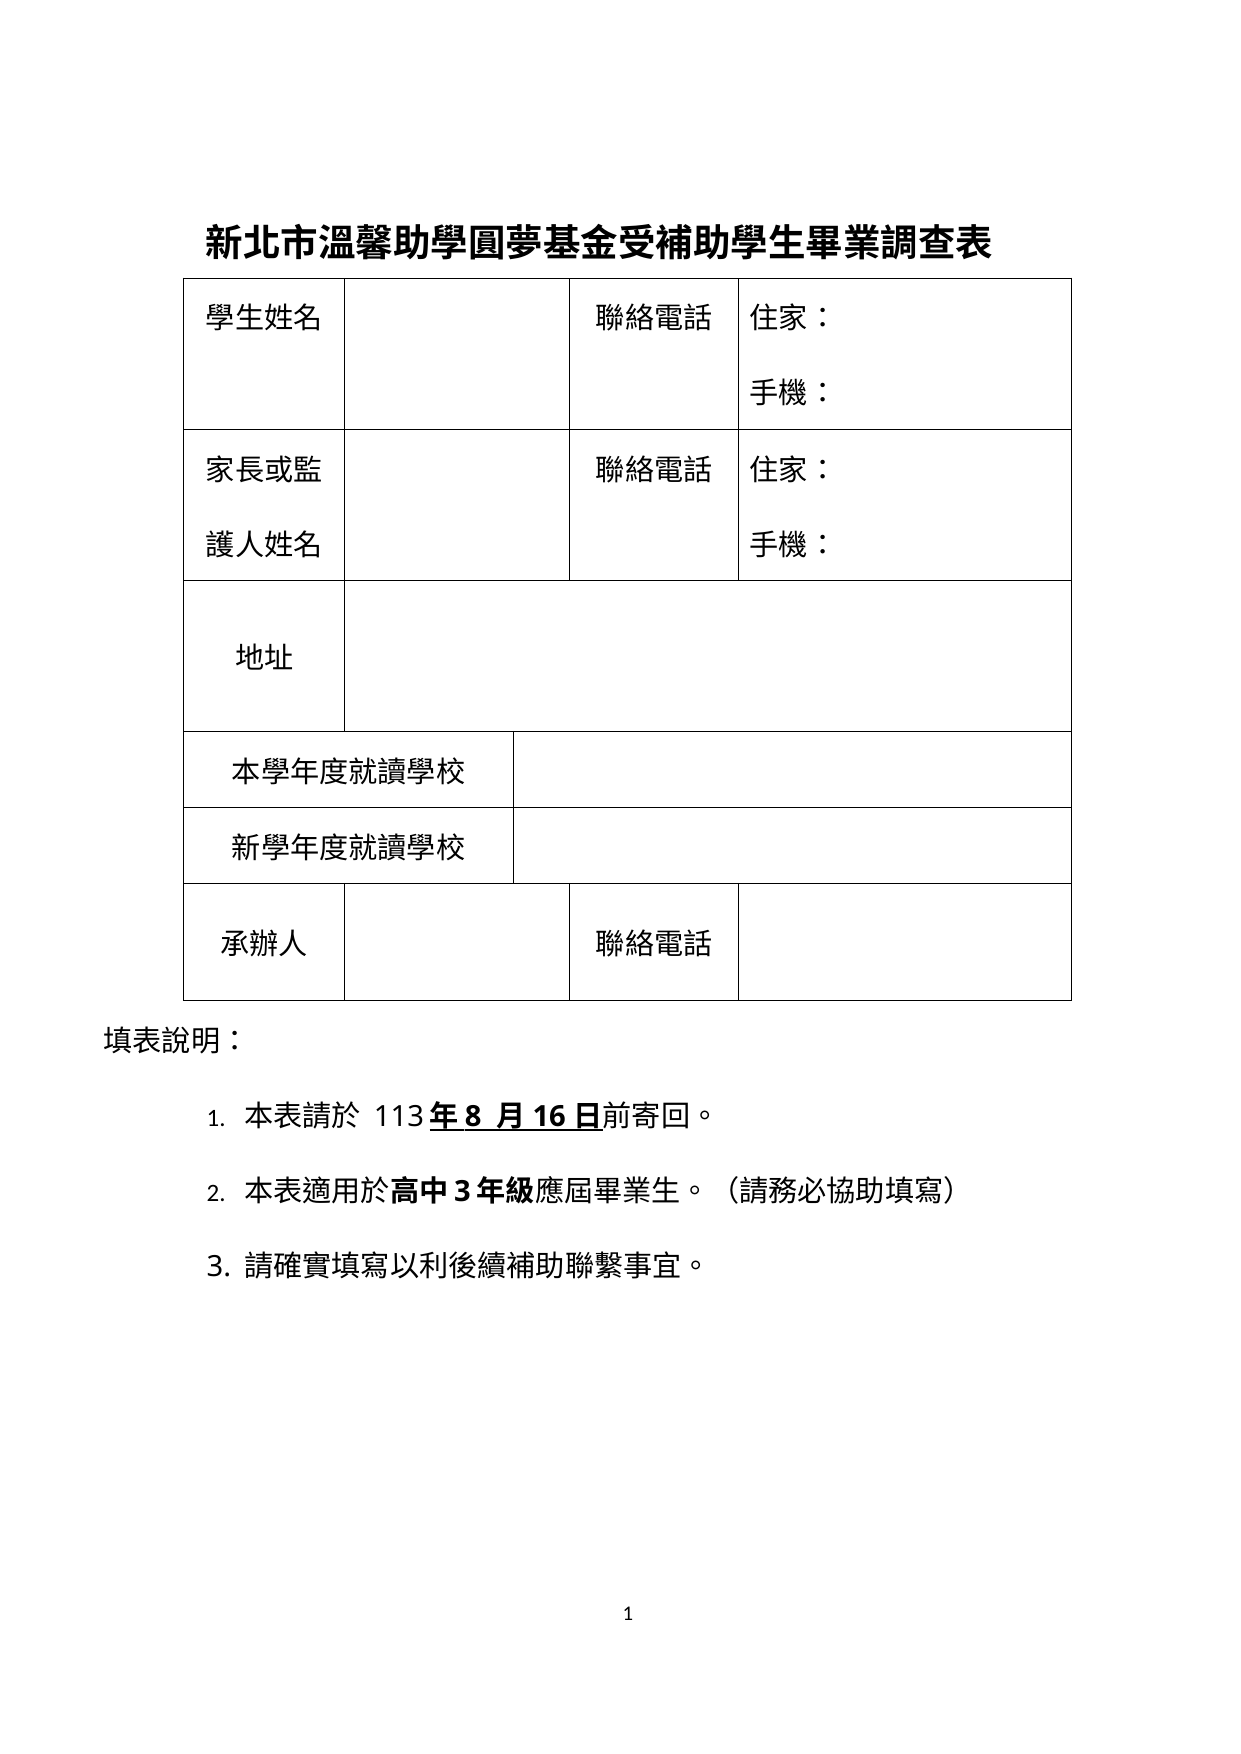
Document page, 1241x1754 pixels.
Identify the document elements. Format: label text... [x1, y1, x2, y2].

table_cell 新學年度就讀學校 [184, 808, 513, 883]
table_cell 聯絡電話 [570, 884, 738, 1000]
text 新北市溫馨助學圓夢基金受補助學生畢業調查表 [47, 203, 1152, 278]
table_cell [345, 430, 569, 580]
table_cell [514, 808, 1071, 883]
table_cell 家長或監護人姓名 [184, 430, 344, 580]
list 本表適用於高中3年級應屆畢業生。（請務必協助填寫） [206, 1151, 1152, 1226]
table_cell 地址 [184, 581, 344, 731]
table_cell 聯絡電話 [570, 430, 738, 580]
table_cell 承辦人 [184, 884, 344, 1000]
table_cell [514, 732, 1071, 807]
text 填表說明： [103, 1001, 1152, 1076]
table_header 學生姓名 [184, 279, 344, 429]
table_cell [739, 884, 1071, 1000]
table_cell [345, 884, 569, 1000]
table_cell 住家： 手機： [739, 430, 1071, 580]
table_header 住家： 手機： [739, 279, 1071, 429]
table_header 聯絡電話 [570, 279, 738, 429]
table_header [345, 279, 569, 429]
table_cell 本學年度就讀學校 [184, 732, 513, 807]
list 請確實填寫以利後續補助聯繫事宜。 [206, 1226, 1152, 1301]
list 本表請於 113年8 月 16 日前寄回。 [206, 1076, 1152, 1151]
table_cell [345, 581, 1071, 731]
